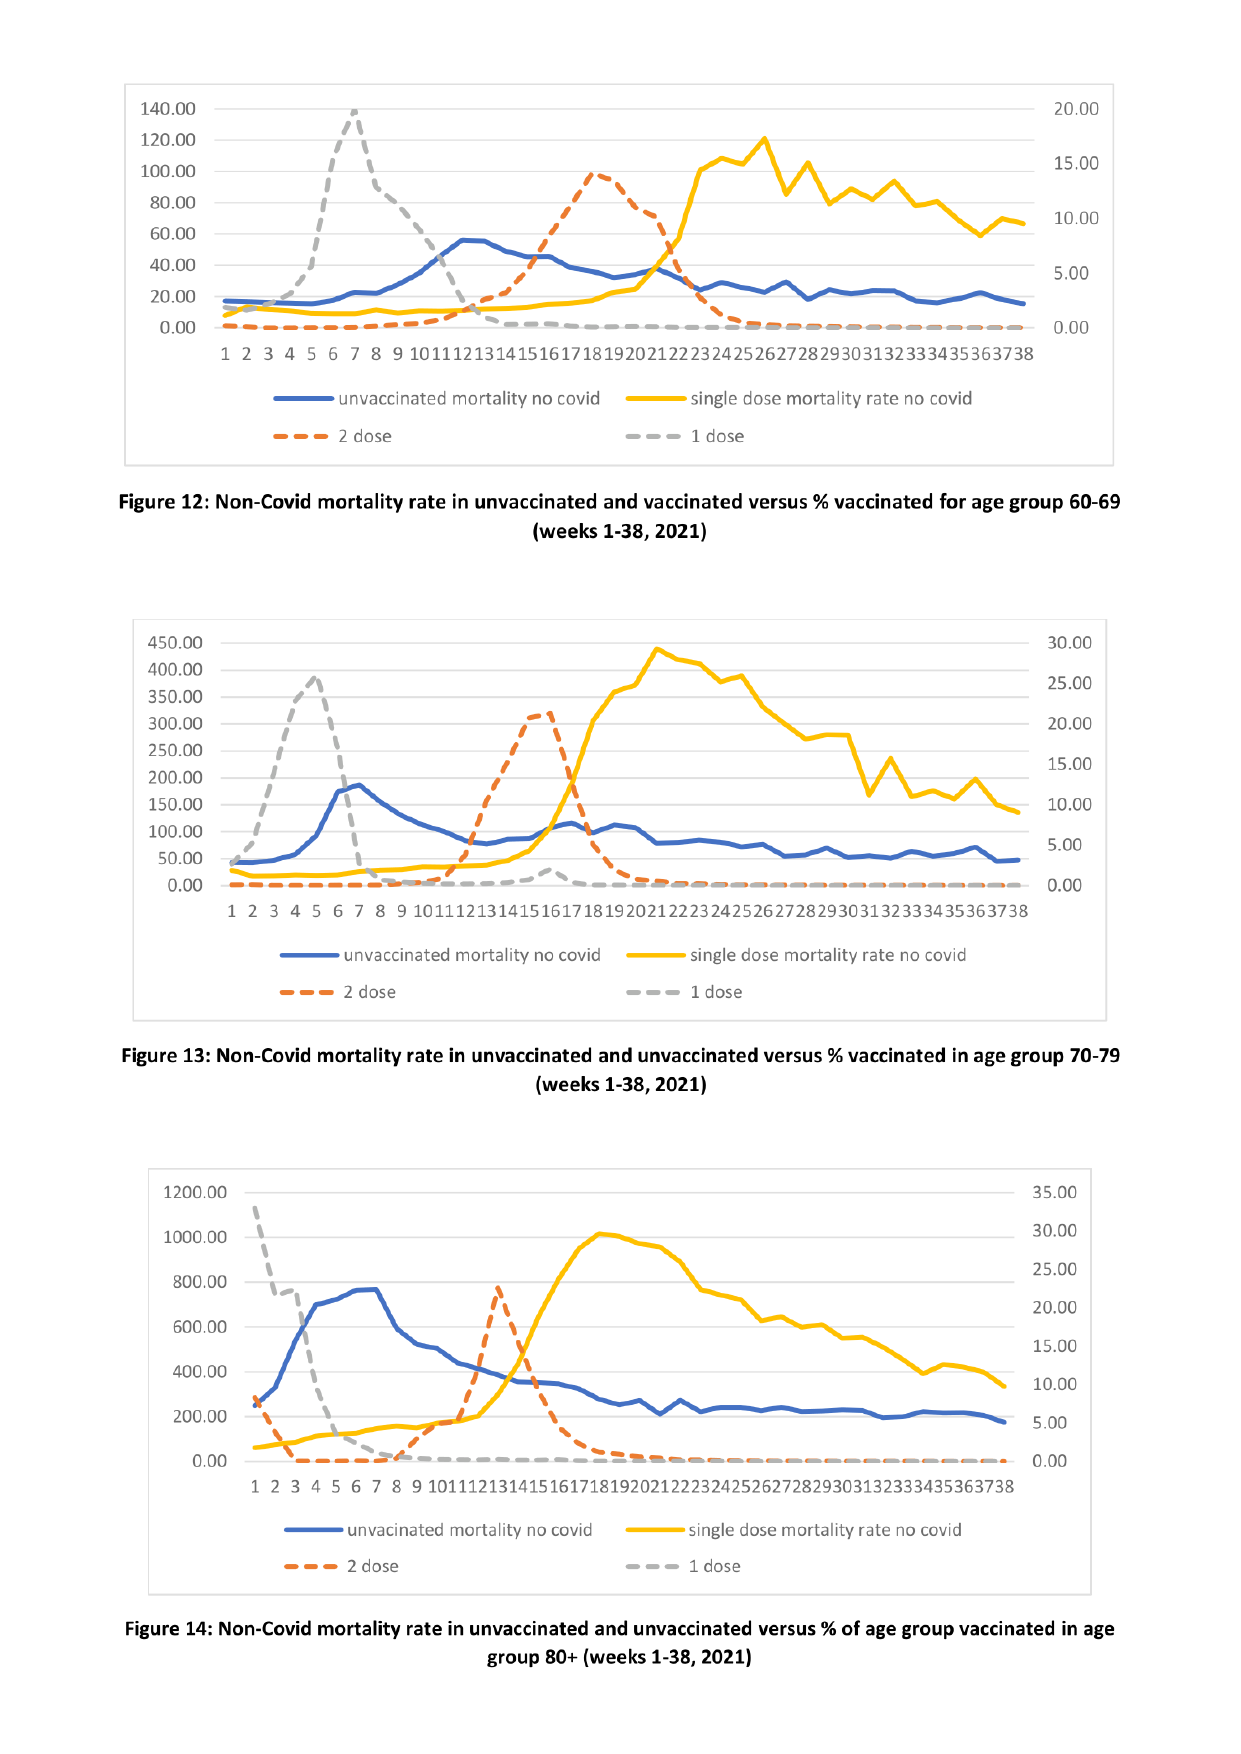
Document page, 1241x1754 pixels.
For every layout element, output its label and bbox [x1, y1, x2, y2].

picture [118, 610, 1123, 1099]
picture [118, 78, 1123, 550]
picture [118, 1163, 1123, 1675]
